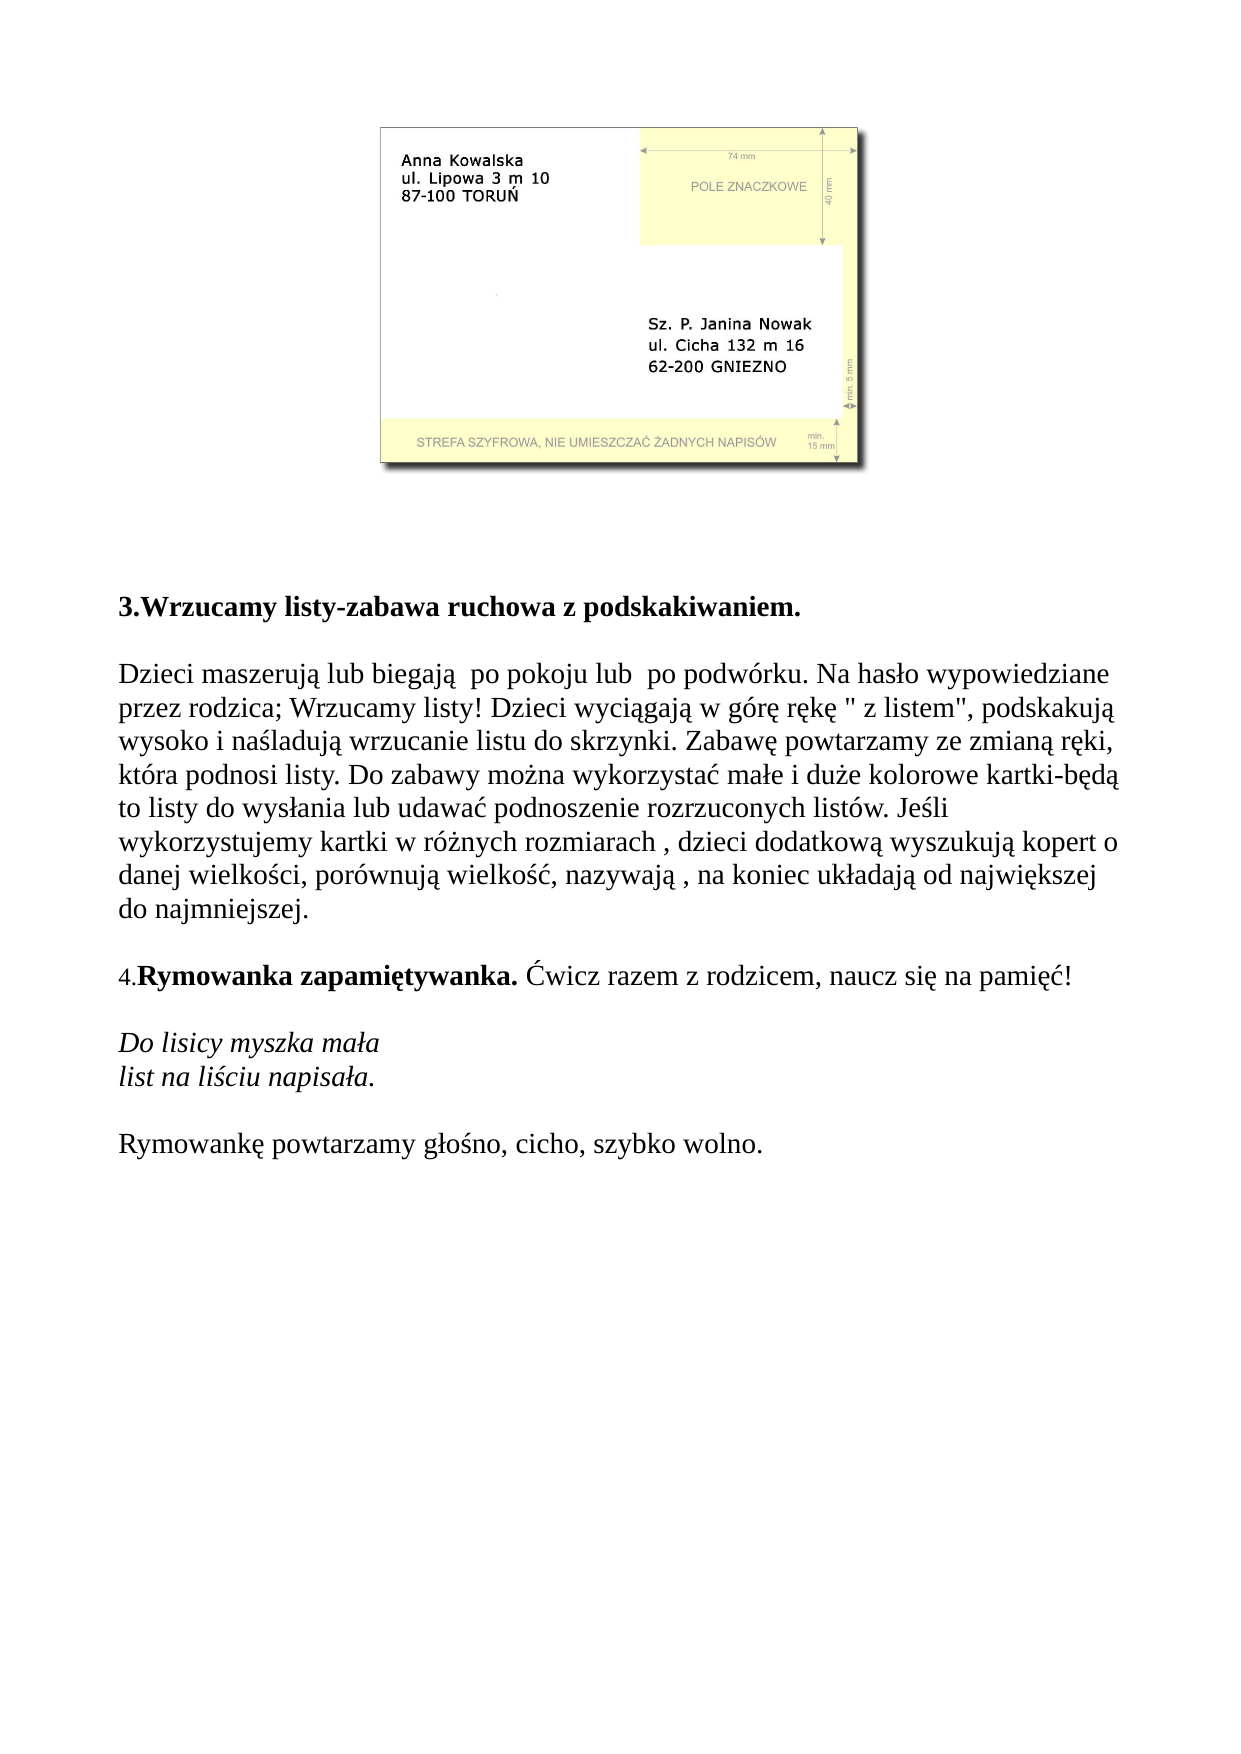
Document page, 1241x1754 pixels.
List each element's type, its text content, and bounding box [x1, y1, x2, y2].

text list na liściu napisała. [118, 1059, 1122, 1092]
list Rymowanka zapamiętywanka. Ćwicz razem z rodzicem, naucz się na pamięć! [118, 958, 1122, 992]
list Wrzucamy listy-zabawa ruchowa z podskakiwaniem. [118, 589, 1122, 623]
text Rymowankę powtarzamy głośno, cicho, szybko wolno. [118, 1126, 1122, 1159]
text Dzieci maszerują lub biegają po pokoju lub po podwórku. Na hasło wypowiedziane przez rodzica; Wrzucamy listy! Dzieci wyciągają w górę rękę " z listem", podskakują wysoko i naśladują wrzucanie listu do skrzynki. Zabawę powtarzamy ze zmianą ręki, która podnosi listy. Do zabawy można wykorzystać małe i duże kolorowe kartki-będą to listy do wysłania lub udawać podnoszenie rozrzuconych listów. Jeśli wykorzystujemy kartki w różnych rozmiarach , dzieci dodatkową wyszukują kopert o danej wielkości, porównują wielkość, nazywają , na koniec układają od największej do najmniejszej. [118, 656, 1122, 924]
text Do lisicy myszka mała [118, 1025, 1122, 1059]
